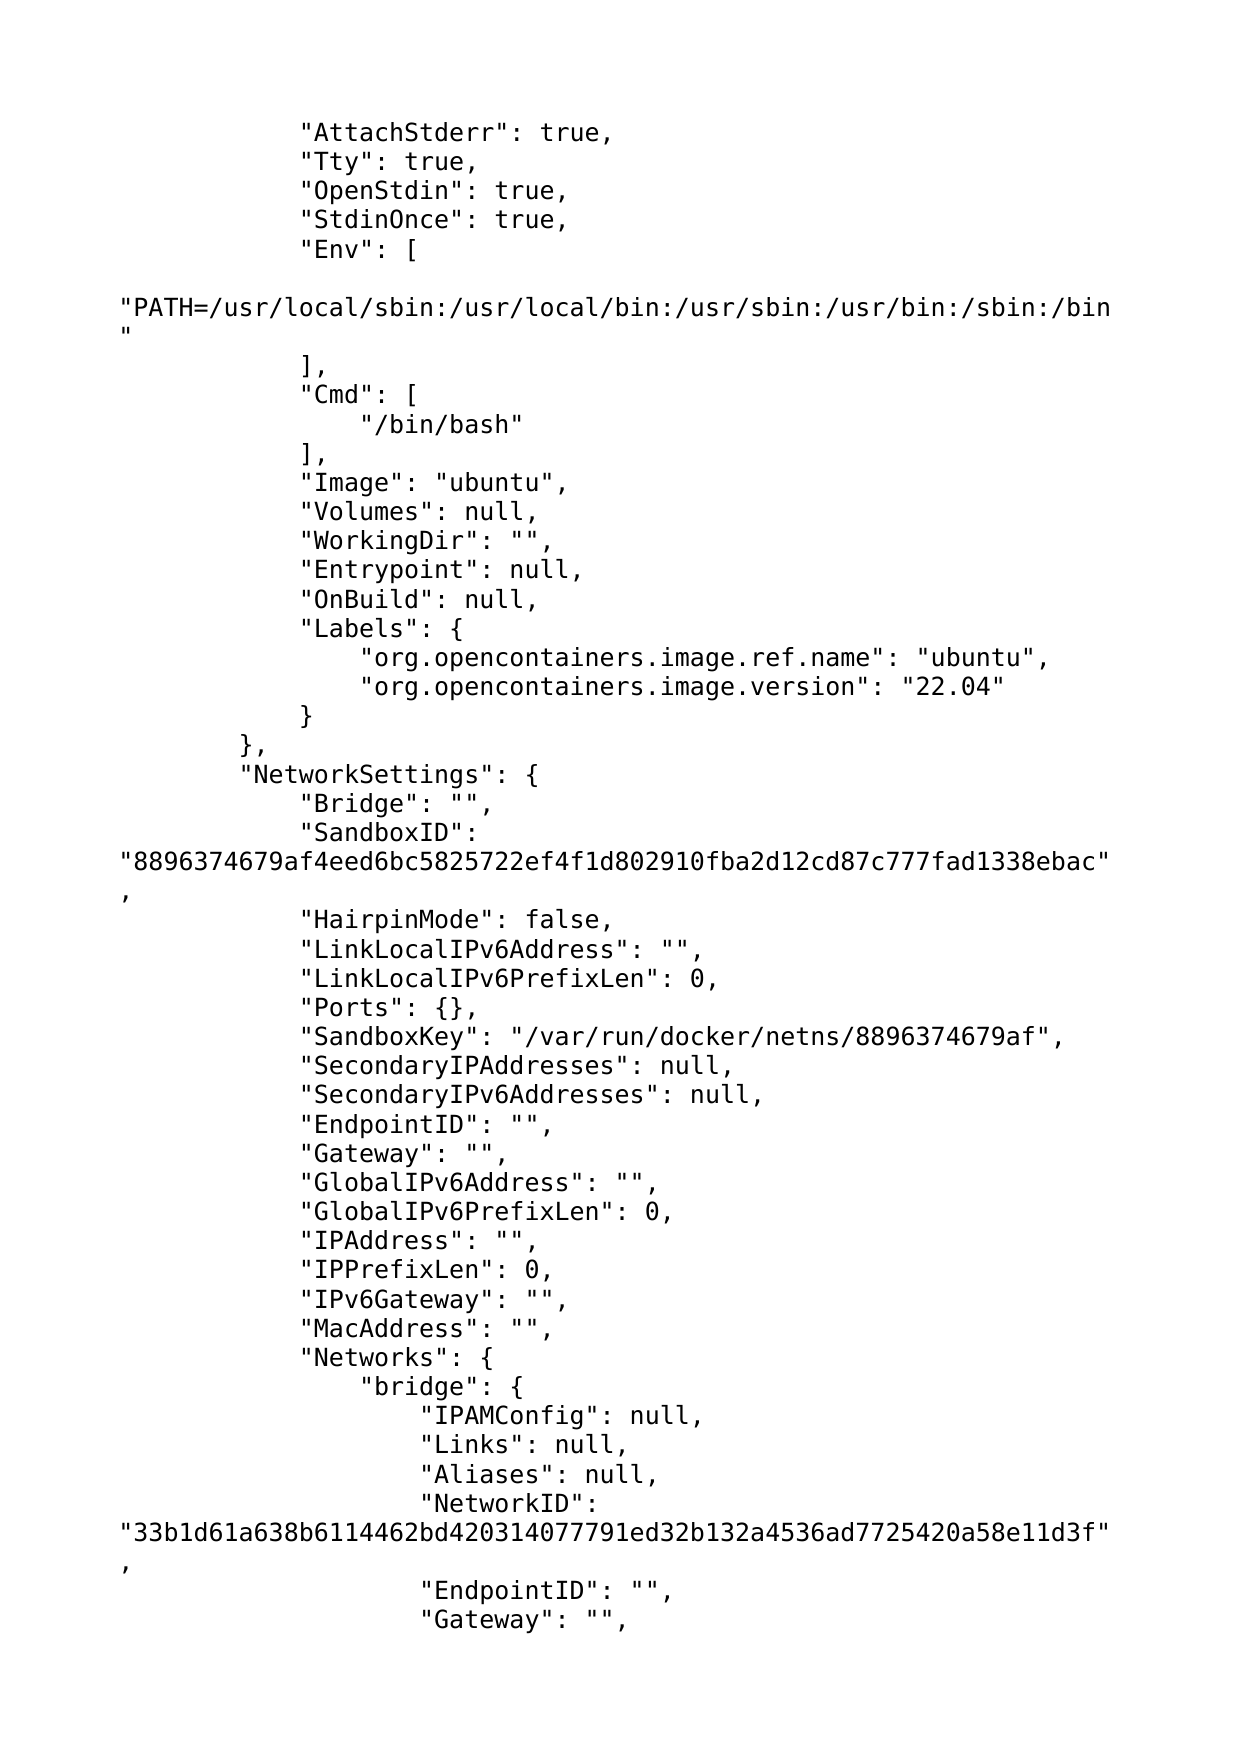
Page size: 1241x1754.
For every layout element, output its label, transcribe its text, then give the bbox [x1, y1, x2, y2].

text "AttachStderr": true, "Tty": true, "OpenStdin": true, "StdinOnce": true, "Env": [ "PATH=/usr/local/sbin:/usr/local/bin:/usr/sbin:/usr/bin:/sbin:/bin" ], "Cmd": [ "/bin/bash" ], "Image": "ubuntu", "Volumes": null, "WorkingDir": "", "Entrypoint": null, "OnBuild": null, "Labels": { "org.opencontainers.image.ref.name": "ubuntu", "org.opencontainers.image.version": "22.04" } }, "NetworkSettings": { "Bridge": "", "SandboxID": "8896374679af4eed6bc5825722ef4f1d802910fba2d12cd87c777fad1338ebac", "HairpinMode": false, "LinkLocalIPv6Address": "", "LinkLocalIPv6PrefixLen": 0, "Ports": {}, "SandboxKey": "/var/run/docker/netns/8896374679af", "SecondaryIPAddresses": null, "SecondaryIPv6Addresses": null, "EndpointID": "", "Gateway": "", "GlobalIPv6Address": "", "GlobalIPv6PrefixLen": 0, "IPAddress": "", "IPPrefixLen": 0, "IPv6Gateway": "", "MacAddress": "", "Networks": { "bridge": { "IPAMConfig": null, "Links": null, "Aliases": null, "NetworkID": "33b1d61a638b6114462bd420314077791ed32b132a4536ad7725420a58e11d3f", "EndpointID": "", "Gateway": "", [118, 118, 1122, 1635]
